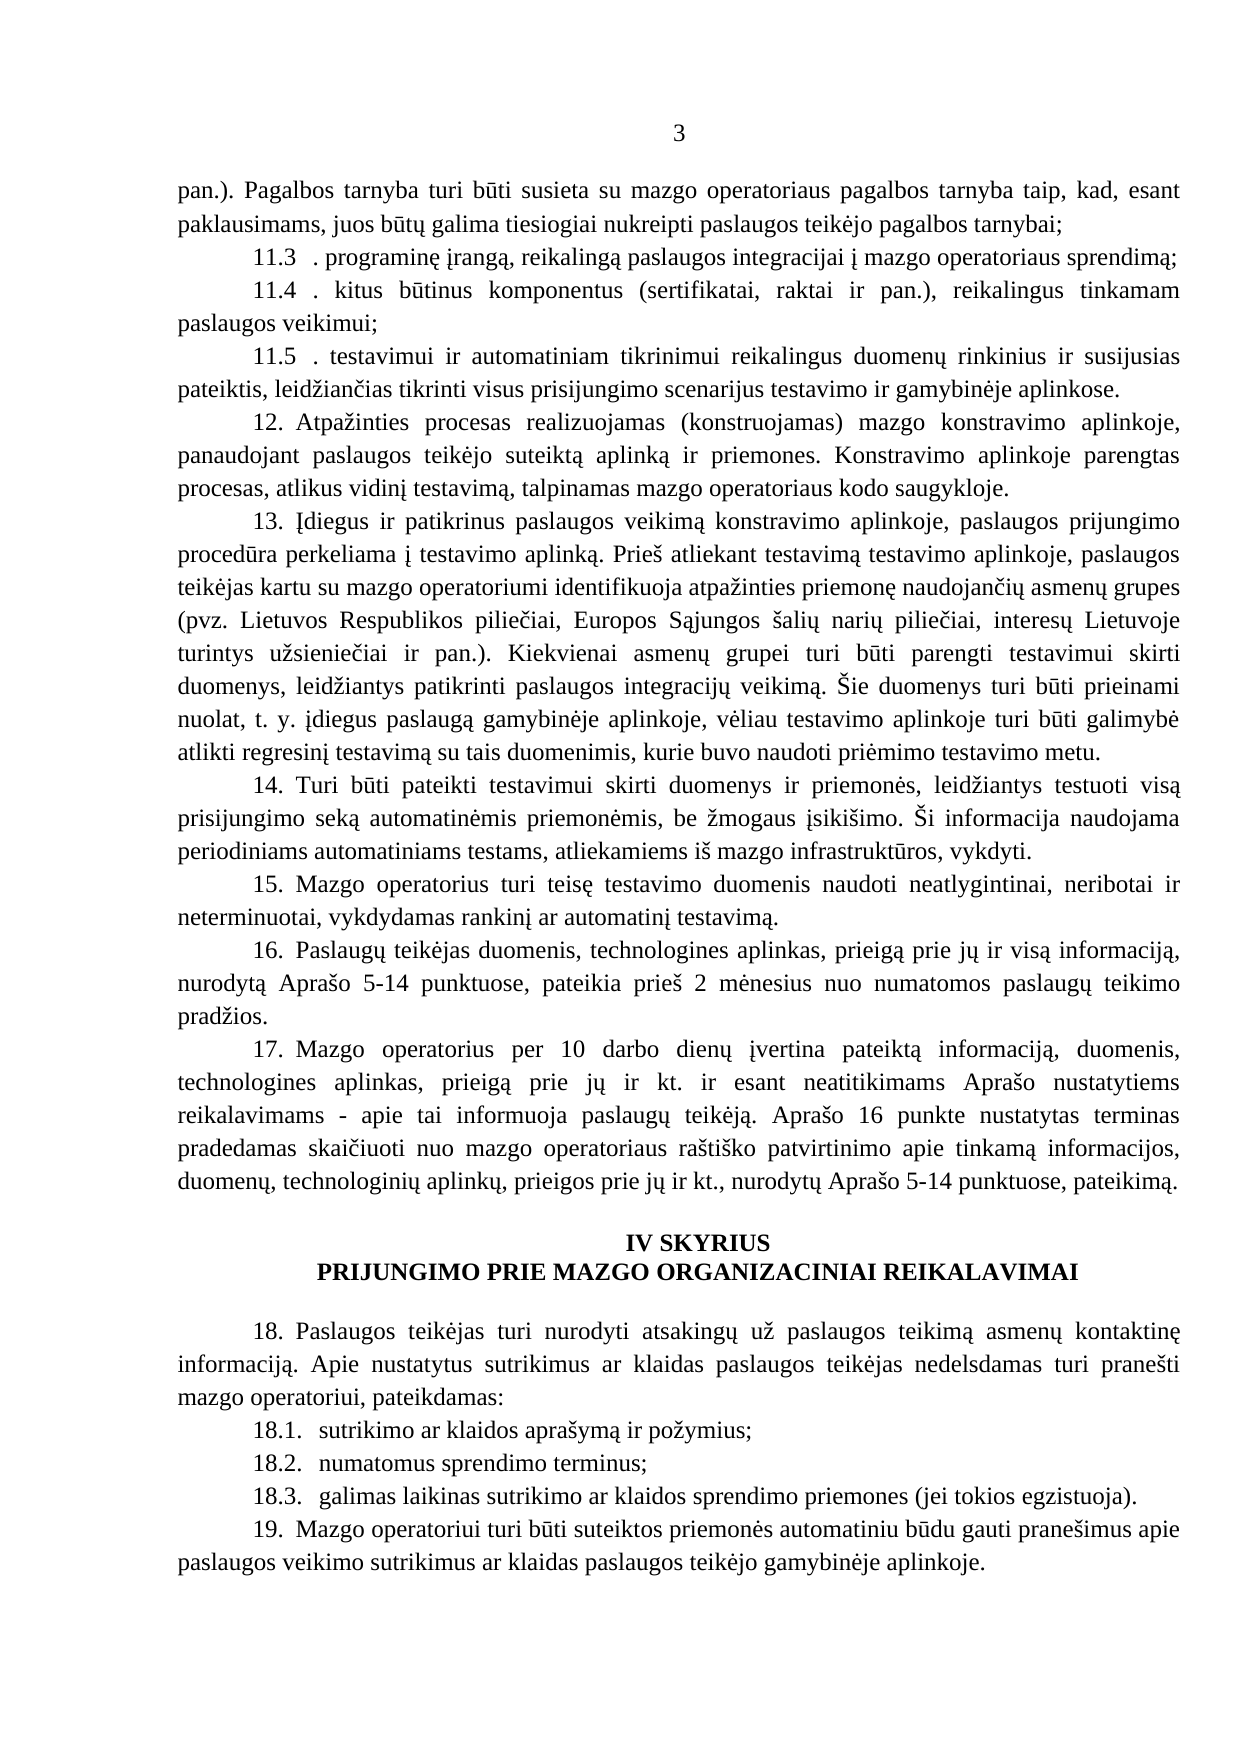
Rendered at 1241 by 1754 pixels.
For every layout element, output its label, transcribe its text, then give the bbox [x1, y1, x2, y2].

text 12. Atpažinties procesas realizuojamas (konstruojamas) mazgo konstravimo aplinkoje, panaudojant paslaugos teikėjo suteiktą aplinką ir priemones. Konstravimo aplinkoje parengtas procesas, atlikus vidinį testavimą, talpinamas mazgo operatoriaus kodo saugykloje. [177, 407, 1181, 502]
text 11.5 . testavimui ir automatiniam tikrinimui reikalingus duomenų rinkinius ir susijusias pateiktis, leidžiančias tikrinti visus prisijungimo scenarijus testavimo ir gamybinėje aplinkose. [177, 341, 1181, 402]
text 18.3. galimas laikinas sutrikimo ar klaidos sprendimo priemones (jei tokios egzistuoja). [177, 1481, 1181, 1510]
text 18. Paslaugos teikėjas turi nurodyti atsakingų už paslaugos teikimą asmenų kontaktinę informaciją. Apie nustatytus sutrikimus ar klaidas paslaugos teikėjas nedelsdamas turi pranešti mazgo operatoriui, pateikdamas: [177, 1316, 1181, 1411]
text pan.). Pagalbos tarnyba turi būti susieta su mazgo operatoriaus pagalbos tarnyba taip, kad, esant paklausimams, juos būtų galima tiesiogiai nukreipti paslaugos teikėjo pagalbos tarnybai; [177, 176, 1181, 237]
text 15. Mazgo operatorius turi teisę testavimo duomenis naudoti neatlygintinai, neribotai ir neterminuotai, vykdydamas rankinį ar automatinį testavimą. [177, 869, 1181, 931]
text 18.1. sutrikimo ar klaidos aprašymą ir požymius; [177, 1415, 1181, 1444]
text 18.2. numatomus sprendimo terminus; [177, 1448, 1181, 1477]
text 16. Paslaugų teikėjas duomenis, technologines aplinkas, prieigą prie jų ir visą informaciją, nurodytą Aprašo 5-14 punktuose, pateikia prieš 2 mėnesius nuo numatomos paslaugų teikimo pradžios. [177, 935, 1181, 1030]
text 14. Turi būti pateikti testavimui skirti duomenys ir priemonės, leidžiantys testuoti visą prisijungimo seką automatinėmis priemonėmis, be žmogaus įsikišimo. Ši informacija naudojama periodiniams automatiniams testams, atliekamiems iš mazgo infrastruktūros, vykdyti. [177, 770, 1181, 865]
text PRIJUNGIMO PRIE MAZGO ORGANIZACINIAI REIKALAVIMAI [215, 1257, 1181, 1286]
text 11.4 . kitus būtinus komponentus (sertifikatai, raktai ir pan.), reikalingus tinkamam paslaugos veikimui; [177, 275, 1181, 336]
text 11.3 . programinę įrangą, reikalingą paslaugos integracijai į mazgo operatoriaus sprendimą; [177, 242, 1181, 270]
text IV SKYRIUS [215, 1228, 1181, 1257]
text 13. Įdiegus ir patikrinus paslaugos veikimą konstravimo aplinkoje, paslaugos prijungimo procedūra perkeliama į testavimo aplinką. Prieš atliekant testavimą testavimo aplinkoje, paslaugos teikėjas kartu su mazgo operatoriumi identifikuoja atpažinties priemonę naudojančių asmenų grupes (pvz. Lietuvos Respublikos piliečiai, Europos Sąjungos šalių narių piliečiai, interesų Lietuvoje turintys užsieniečiai ir pan.). Kiekvienai asmenų grupei turi būti parengti testavimui skirti duomenys, leidžiantys patikrinti paslaugos integracijų veikimą. Šie duomenys turi būti prieinami nuolat, t. y. įdiegus paslaugą gamybinėje aplinkoje, vėliau testavimo aplinkoje turi būti galimybė atlikti regresinį testavimą su tais duomenimis, kurie buvo naudoti priėmimo testavimo metu. [177, 506, 1181, 766]
text 19. Mazgo operatoriui turi būti suteiktos priemonės automatiniu būdu gauti pranešimus apie paslaugos veikimo sutrikimus ar klaidas paslaugos teikėjo gamybinėje aplinkoje. [177, 1514, 1181, 1576]
text 17. Mazgo operatorius per 10 darbo dienų įvertina pateiktą informaciją, duomenis, technologines aplinkas, prieigą prie jų ir kt. ir esant neatitikimams Aprašo nustatytiems reikalavimams - apie tai informuoja paslaugų teikėją. Aprašo 16 punkte nustatytas terminas pradedamas skaičiuoti nuo mazgo operatoriaus raštiško patvirtinimo apie tinkamą informacijos, duomenų, technologinių aplinkų, prieigos prie jų ir kt., nurodytų Aprašo 5-14 punktuose, pateikimą. [177, 1034, 1181, 1195]
